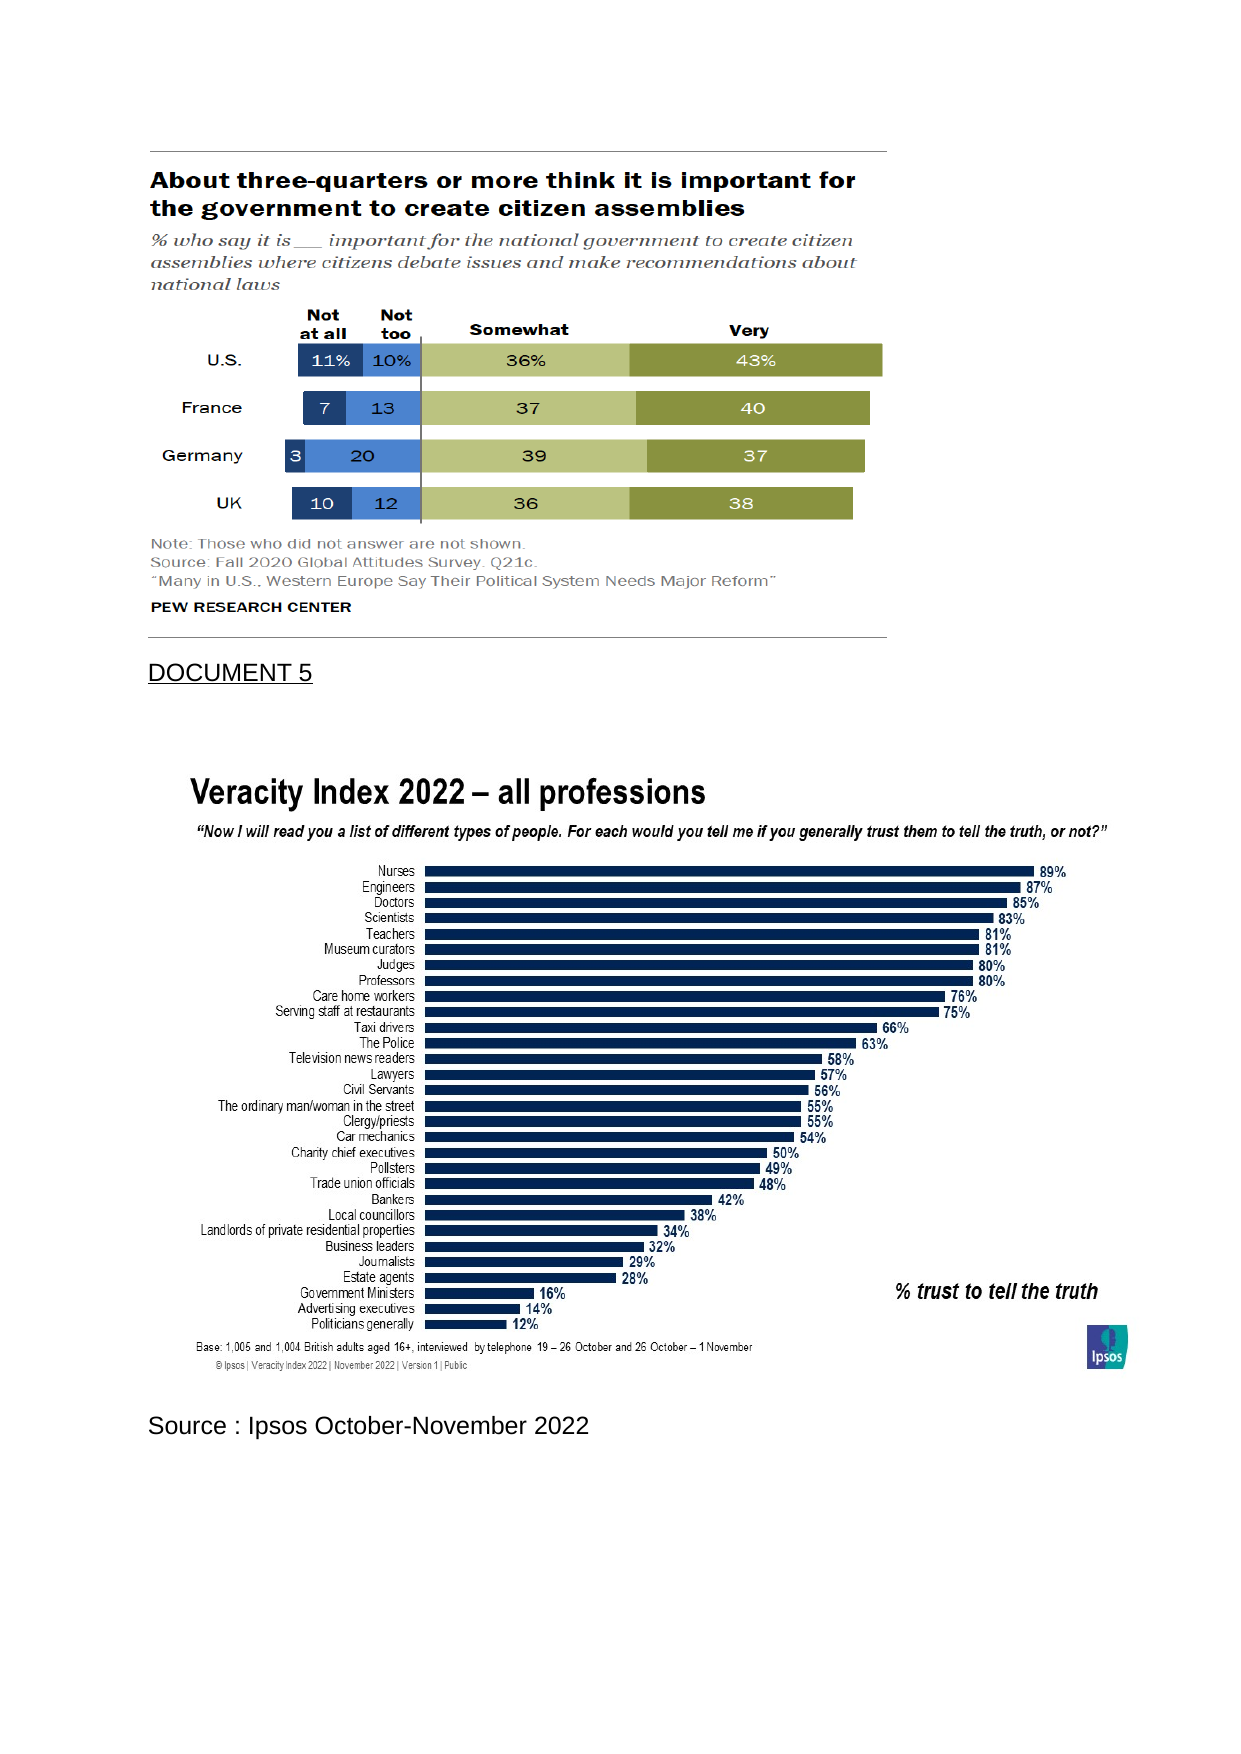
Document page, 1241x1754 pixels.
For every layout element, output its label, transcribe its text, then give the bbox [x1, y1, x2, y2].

text DOCUMENT 5 [148, 658, 1093, 687]
text Source : Ipsos October-November 2022 [148, 1411, 1093, 1439]
